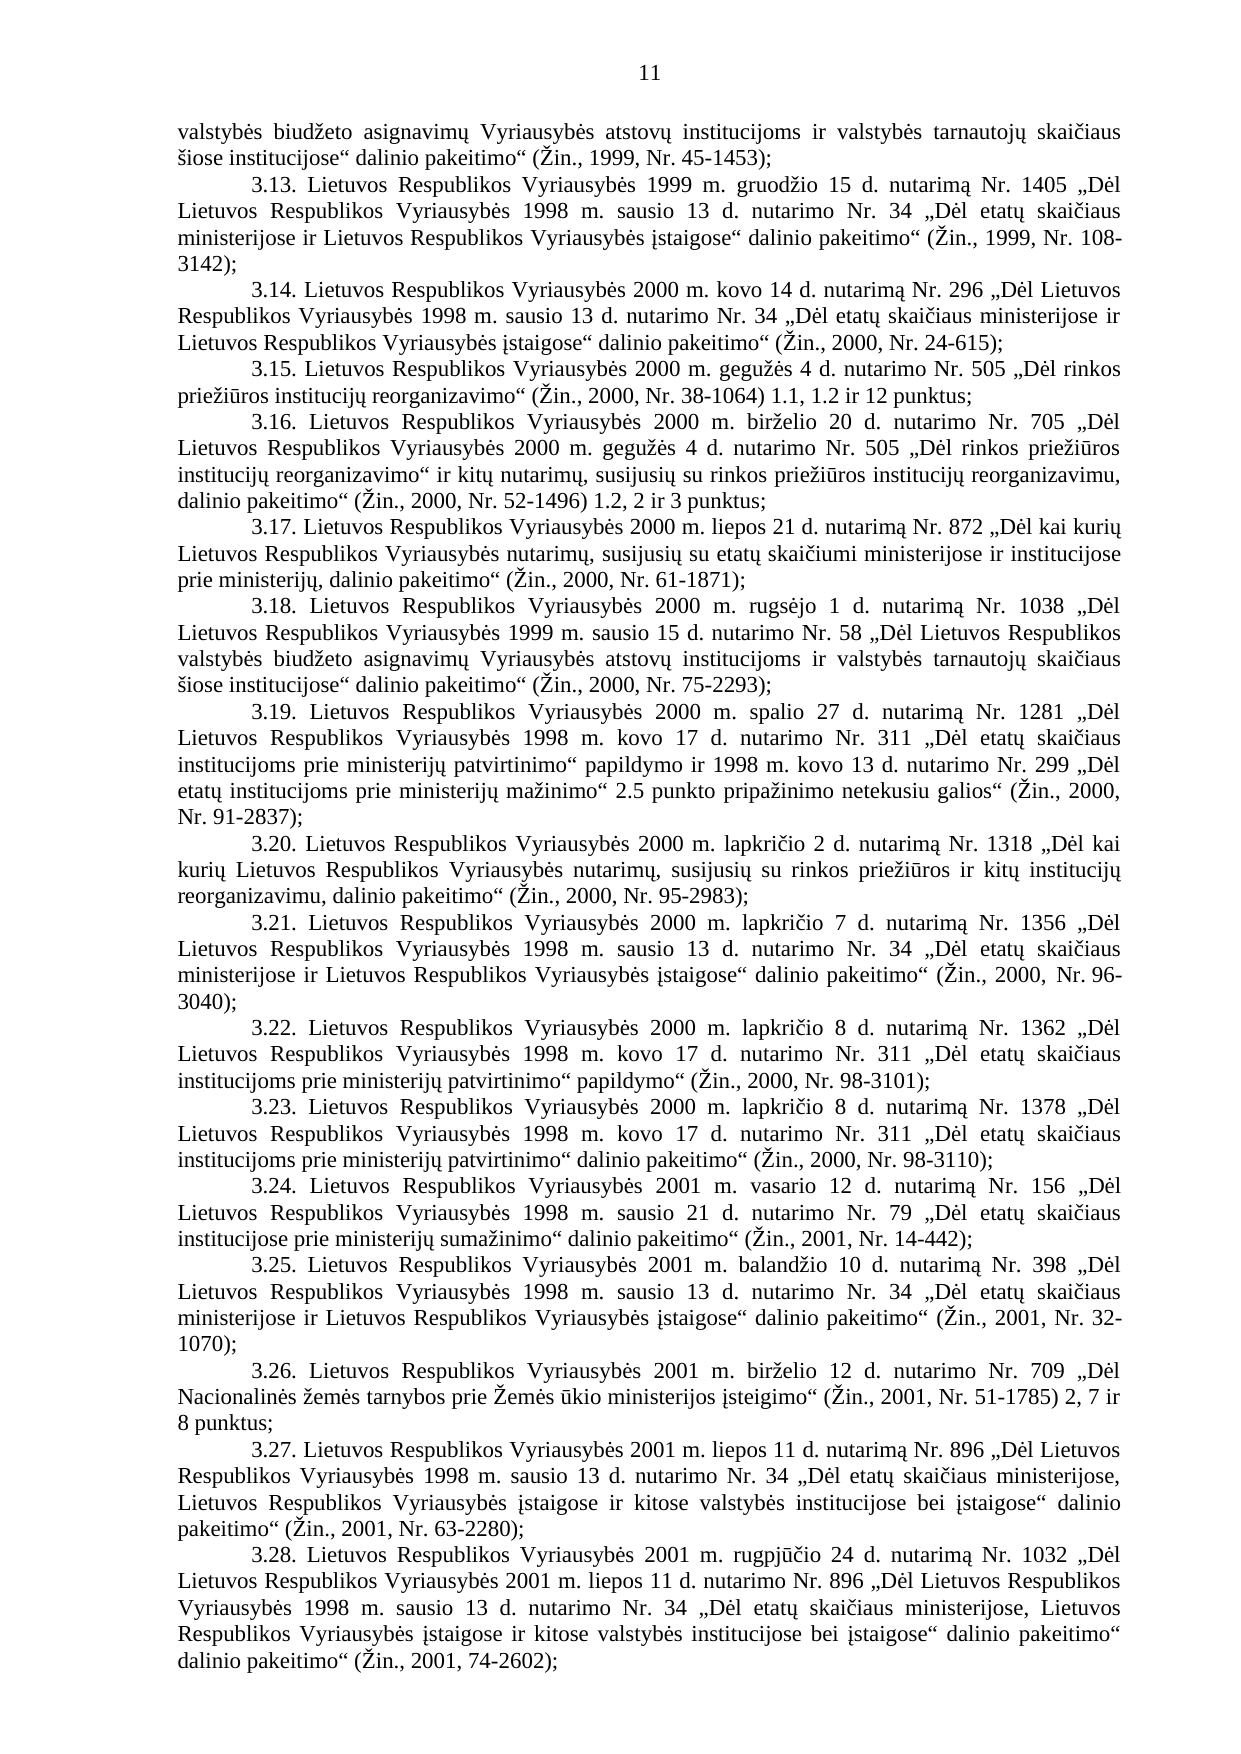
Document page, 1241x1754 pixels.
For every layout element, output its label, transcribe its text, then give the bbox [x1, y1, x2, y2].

text 3.25. Lietuvos Respublikos Vyriausybės 2001 m. balandžio 10 d. nutarimą Nr. 398 „Dėl Lietuvos Respublikos Vyriausybės 1998 m. sausio 13 d. nutarimo Nr. 34 „Dėl etatų skaičiaus ministerijose ir Lietuvos Respublikos Vyriausybės įstaigose“ dalinio pakeitimo“ (Žin., 2001, Nr. 32-1070); [177, 1251, 1122, 1357]
text 3.23. Lietuvos Respublikos Vyriausybės 2000 m. lapkričio 8 d. nutarimą Nr. 1378 „Dėl Lietuvos Respublikos Vyriausybės 1998 m. kovo 17 d. nutarimo Nr. 311 „Dėl etatų skaičiaus institucijoms prie ministerijų patvirtinimo“ dalinio pakeitimo“ (Žin., 2000, Nr. 98-3110); [177, 1093, 1122, 1172]
text 3.21. Lietuvos Respublikos Vyriausybės 2000 m. lapkričio 7 d. nutarimą Nr. 1356 „Dėl Lietuvos Respublikos Vyriausybės 1998 m. sausio 13 d. nutarimo Nr. 34 „Dėl etatų skaičiaus ministerijose ir Lietuvos Respublikos Vyriausybės įstaigose“ dalinio pakeitimo“ (Žin., 2000, Nr. 96-3040); [177, 909, 1122, 1014]
text 3.15. Lietuvos Respublikos Vyriausybės 2000 m. gegužės 4 d. nutarimo Nr. 505 „Dėl rinkos priežiūros institucijų reorganizavimo“ (Žin., 2000, Nr. 38-1064) 1.1, 1.2 ir 12 punktus; [177, 355, 1122, 408]
text valstybės biudžeto asignavimų Vyriausybės atstovų institucijoms ir valstybės tarnautojų skaičiaus šiose institucijose“ dalinio pakeitimo“ (Žin., 1999, Nr. 45-1453); [177, 118, 1122, 171]
text 3.13. Lietuvos Respublikos Vyriausybės 1999 m. gruodžio 15 d. nutarimą Nr. 1405 „Dėl Lietuvos Respublikos Vyriausybės 1998 m. sausio 13 d. nutarimo Nr. 34 „Dėl etatų skaičiaus ministerijose ir Lietuvos Respublikos Vyriausybės įstaigose“ dalinio pakeitimo“ (Žin., 1999, Nr. 108-3142); [177, 171, 1122, 276]
text 3.28. Lietuvos Respublikos Vyriausybės 2001 m. rugpjūčio 24 d. nutarimą Nr. 1032 „Dėl Lietuvos Respublikos Vyriausybės 2001 m. liepos 11 d. nutarimo Nr. 896 „Dėl Lietuvos Respublikos Vyriausybės 1998 m. sausio 13 d. nutarimo Nr. 34 „Dėl etatų skaičiaus ministerijose, Lietuvos Respublikos Vyriausybės įstaigose ir kitose valstybės institucijose bei įstaigose“ dalinio pakeitimo“ dalinio pakeitimo“ (Žin., 2001, 74-2602); [177, 1541, 1122, 1673]
text 3.24. Lietuvos Respublikos Vyriausybės 2001 m. vasario 12 d. nutarimą Nr. 156 „Dėl Lietuvos Respublikos Vyriausybės 1998 m. sausio 21 d. nutarimo Nr. 79 „Dėl etatų skaičiaus institucijose prie ministerijų sumažinimo“ dalinio pakeitimo“ (Žin., 2001, Nr. 14-442); [177, 1172, 1122, 1251]
text 3.16. Lietuvos Respublikos Vyriausybės 2000 m. birželio 20 d. nutarimo Nr. 705 „Dėl Lietuvos Respublikos Vyriausybės 2000 m. gegužės 4 d. nutarimo Nr. 505 „Dėl rinkos priežiūros institucijų reorganizavimo“ ir kitų nutarimų, susijusių su rinkos priežiūros institucijų reorganizavimu, dalinio pakeitimo“ (Žin., 2000, Nr. 52-1496) 1.2, 2 ir 3 punktus; [177, 408, 1122, 513]
text 3.27. Lietuvos Respublikos Vyriausybės 2001 m. liepos 11 d. nutarimą Nr. 896 „Dėl Lietuvos Respublikos Vyriausybės 1998 m. sausio 13 d. nutarimo Nr. 34 „Dėl etatų skaičiaus ministerijose, Lietuvos Respublikos Vyriausybės įstaigose ir kitose valstybės institucijose bei įstaigose“ dalinio pakeitimo“ (Žin., 2001, Nr. 63-2280); [177, 1436, 1122, 1541]
text 3.22. Lietuvos Respublikos Vyriausybės 2000 m. lapkričio 8 d. nutarimą Nr. 1362 „Dėl Lietuvos Respublikos Vyriausybės 1998 m. kovo 17 d. nutarimo Nr. 311 „Dėl etatų skaičiaus institucijoms prie ministerijų patvirtinimo“ papildymo“ (Žin., 2000, Nr. 98-3101); [177, 1014, 1122, 1093]
text 3.26. Lietuvos Respublikos Vyriausybės 2001 m. birželio 12 d. nutarimo Nr. 709 „Dėl Nacionalinės žemės tarnybos prie Žemės ūkio ministerijos įsteigimo“ (Žin., 2001, Nr. 51-1785) 2, 7 ir 8 punktus; [177, 1357, 1122, 1436]
text 3.14. Lietuvos Respublikos Vyriausybės 2000 m. kovo 14 d. nutarimą Nr. 296 „Dėl Lietuvos Respublikos Vyriausybės 1998 m. sausio 13 d. nutarimo Nr. 34 „Dėl etatų skaičiaus ministerijose ir Lietuvos Respublikos Vyriausybės įstaigose“ dalinio pakeitimo“ (Žin., 2000, Nr. 24-615); [177, 276, 1122, 355]
text 3.18. Lietuvos Respublikos Vyriausybės 2000 m. rugsėjo 1 d. nutarimą Nr. 1038 „Dėl Lietuvos Respublikos Vyriausybės 1999 m. sausio 15 d. nutarimo Nr. 58 „Dėl Lietuvos Respublikos valstybės biudžeto asignavimų Vyriausybės atstovų institucijoms ir valstybės tarnautojų skaičiaus šiose institucijose“ dalinio pakeitimo“ (Žin., 2000, Nr. 75-2293); [177, 592, 1122, 698]
text 3.17. Lietuvos Respublikos Vyriausybės 2000 m. liepos 21 d. nutarimą Nr. 872 „Dėl kai kurių Lietuvos Respublikos Vyriausybės nutarimų, susijusių su etatų skaičiumi ministerijose ir institucijose prie ministerijų, dalinio pakeitimo“ (Žin., 2000, Nr. 61-1871); [177, 513, 1122, 592]
text 3.20. Lietuvos Respublikos Vyriausybės 2000 m. lapkričio 2 d. nutarimą Nr. 1318 „Dėl kai kurių Lietuvos Respublikos Vyriausybės nutarimų, susijusių su rinkos priežiūros ir kitų institucijų reorganizavimu, dalinio pakeitimo“ (Žin., 2000, Nr. 95-2983); [177, 830, 1122, 909]
text 3.19. Lietuvos Respublikos Vyriausybės 2000 m. spalio 27 d. nutarimą Nr. 1281 „Dėl Lietuvos Respublikos Vyriausybės 1998 m. kovo 17 d. nutarimo Nr. 311 „Dėl etatų skaičiaus institucijoms prie ministerijų patvirtinimo“ papildymo ir 1998 m. kovo 13 d. nutarimo Nr. 299 „Dėl etatų institucijoms prie ministerijų mažinimo“ 2.5 punkto pripažinimo netekusiu galios“ (Žin., 2000, Nr. 91-2837); [177, 698, 1122, 830]
